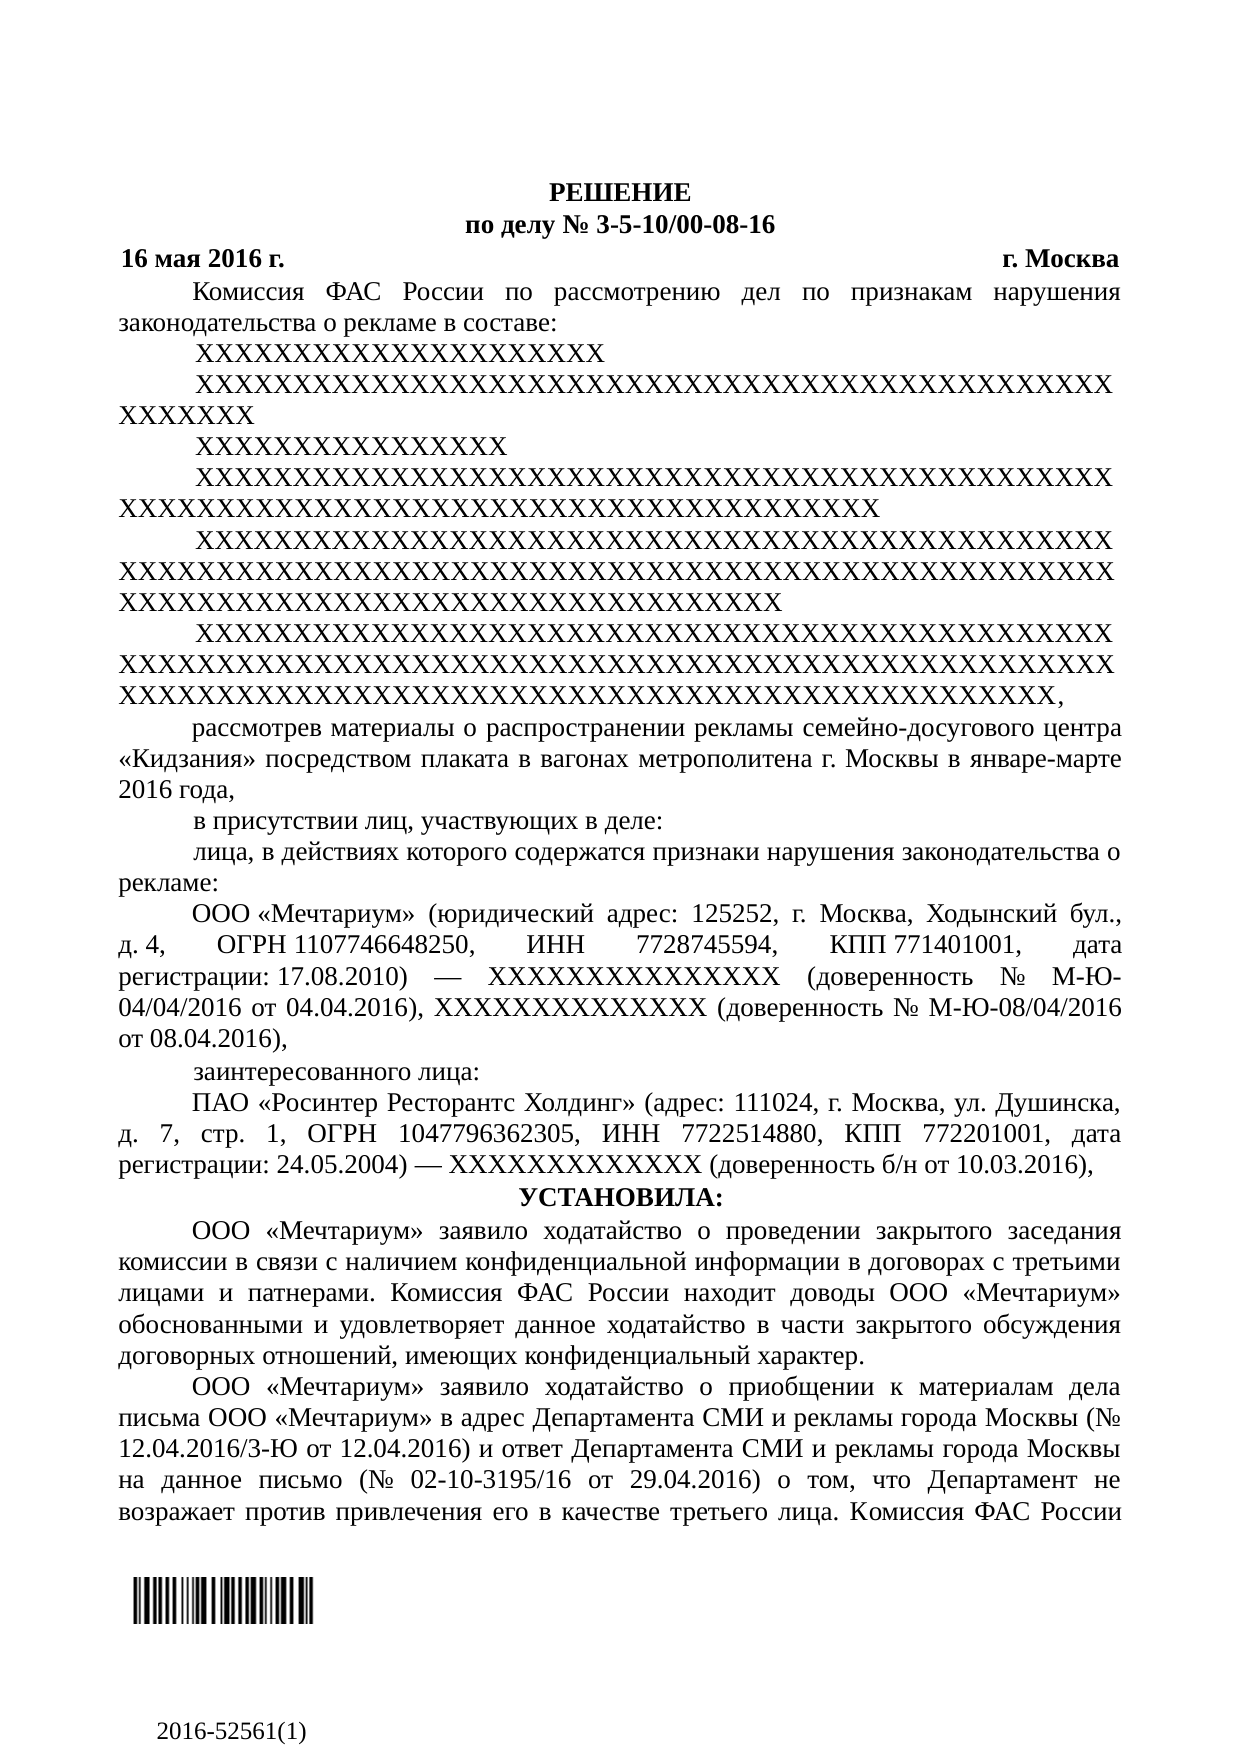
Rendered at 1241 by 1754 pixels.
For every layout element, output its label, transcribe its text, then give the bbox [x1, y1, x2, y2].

picture [118, 1577, 331, 1624]
text ООО «Мечтариум» заявило ходатайство о проведении закрытого заседания комиссии в связи с наличием конфиденциальной информации в договорах с третьими лицами и патнерами. Комиссия ФАС России находит доводы ООО «Мечтариум» обоснованными и удовлетворяет данное ходатайство в части закрытого обсуждения договорных отношений, имеющих конфиденциальный характер. [118, 1214, 1122, 1370]
text XXXXXXXXXXXXXXXX [118, 430, 1122, 461]
text ПАО «Росинтер Ресторантс Холдинг» (адрес: 111024, г. Москва, ул. Душинска, д. 7, стр. 1, ОГРН 1047796362305, ИНН 7722514880, КПП 772201001, дата регистрации: 24.05.2004) — XXXXXXXXXXXXX (доверенность б/н от 10.03.2016), [118, 1086, 1122, 1179]
text лица, в действиях которого содержатся признаки нарушения законодательства о рекламе: [118, 835, 1122, 897]
text ООО «Мечтариум» (юридический адрес: 125252, г. Москва, Ходынский бул., д. 4, ОГРН 1107746648250, ИНН 7728745594, КПП 771401001, дата регистрации: 17.08.2010) — XXXXXXXXXXXXXXX (доверенность № М-Ю-04/04/2016 от 04.04.2016), XXXXXXXXXXXXXX (доверенность № М-Ю-08/04/2016 от 08.04.2016), [118, 897, 1122, 1053]
text в присутствии лиц, участвующих в деле: [118, 804, 1122, 835]
text РЕШЕНИЕ [118, 176, 1122, 207]
text XXXXXXXXXXXXXXXXXXXXXXXXXXXXXXXXXXXXXXXXXXXXXXXXXXXXXXXXXXXXXXXXXXXXXXXXXXXXXXXXXXXXXXXXXXXXXXXXXXXXXXXXXXXXXXXXXXXXXXXXXXXXXXXXXXXX [118, 524, 1122, 617]
text XXXXXXXXXXXXXXXXXXXXXXXXXXXXXXXXXXXXXXXXXXXXXXXXXXXXXX [118, 368, 1122, 430]
text ООО «Мечтариум» заявило ходатайство о приобщении к материалам дела письма ООО «Мечтариум» в адрес Департамента СМИ и рекламы города Москвы (№ 12.04.2016/3-Ю от 12.04.2016) и ответ Департамента СМИ и рекламы города Москвы на данное письмо (№ 02-10-3195/16 от 29.04.2016) о том, что Департамент не возражает против привлечения его в качестве третьего лица. Комиссия ФАС России [118, 1370, 1122, 1526]
text рассмотрев материалы о распространении рекламы семейно-досугового центра «Кидзания» посредством плаката в вагонах метрополитена г. Москвы в январе-марте 2016 года, [118, 711, 1122, 804]
text XXXXXXXXXXXXXXXXXXXXX [118, 337, 1122, 368]
text заинтересованного лица: [118, 1055, 1122, 1086]
text XXXXXXXXXXXXXXXXXXXXXXXXXXXXXXXXXXXXXXXXXXXXXXXXXXXXXXXXXXXXXXXXXXXXXXXXXXXXXXXXXXXXXXXXXXXXXXXXXXXXXXXXXXXXXXXXXXXXXXXXXXXXXXXXXXXXXXXXXXXXXXXXXX, [118, 617, 1122, 711]
text 16 мая 2016 г. г. Москва [118, 242, 1122, 273]
text XXXXXXXXXXXXXXXXXXXXXXXXXXXXXXXXXXXXXXXXXXXXXXXXXXXXXXXXXXXXXXXXXXXXXXXXXXXXXXXXXXXXXX [118, 461, 1122, 524]
text Комиссия ФАС России по рассмотрению дел по признакам нарушения законодательства о рекламе в составе: [118, 274, 1122, 337]
text УСТАНОВИЛА: [118, 1181, 1122, 1212]
text по делу № 3-5-10/00-08-16 [118, 208, 1122, 239]
